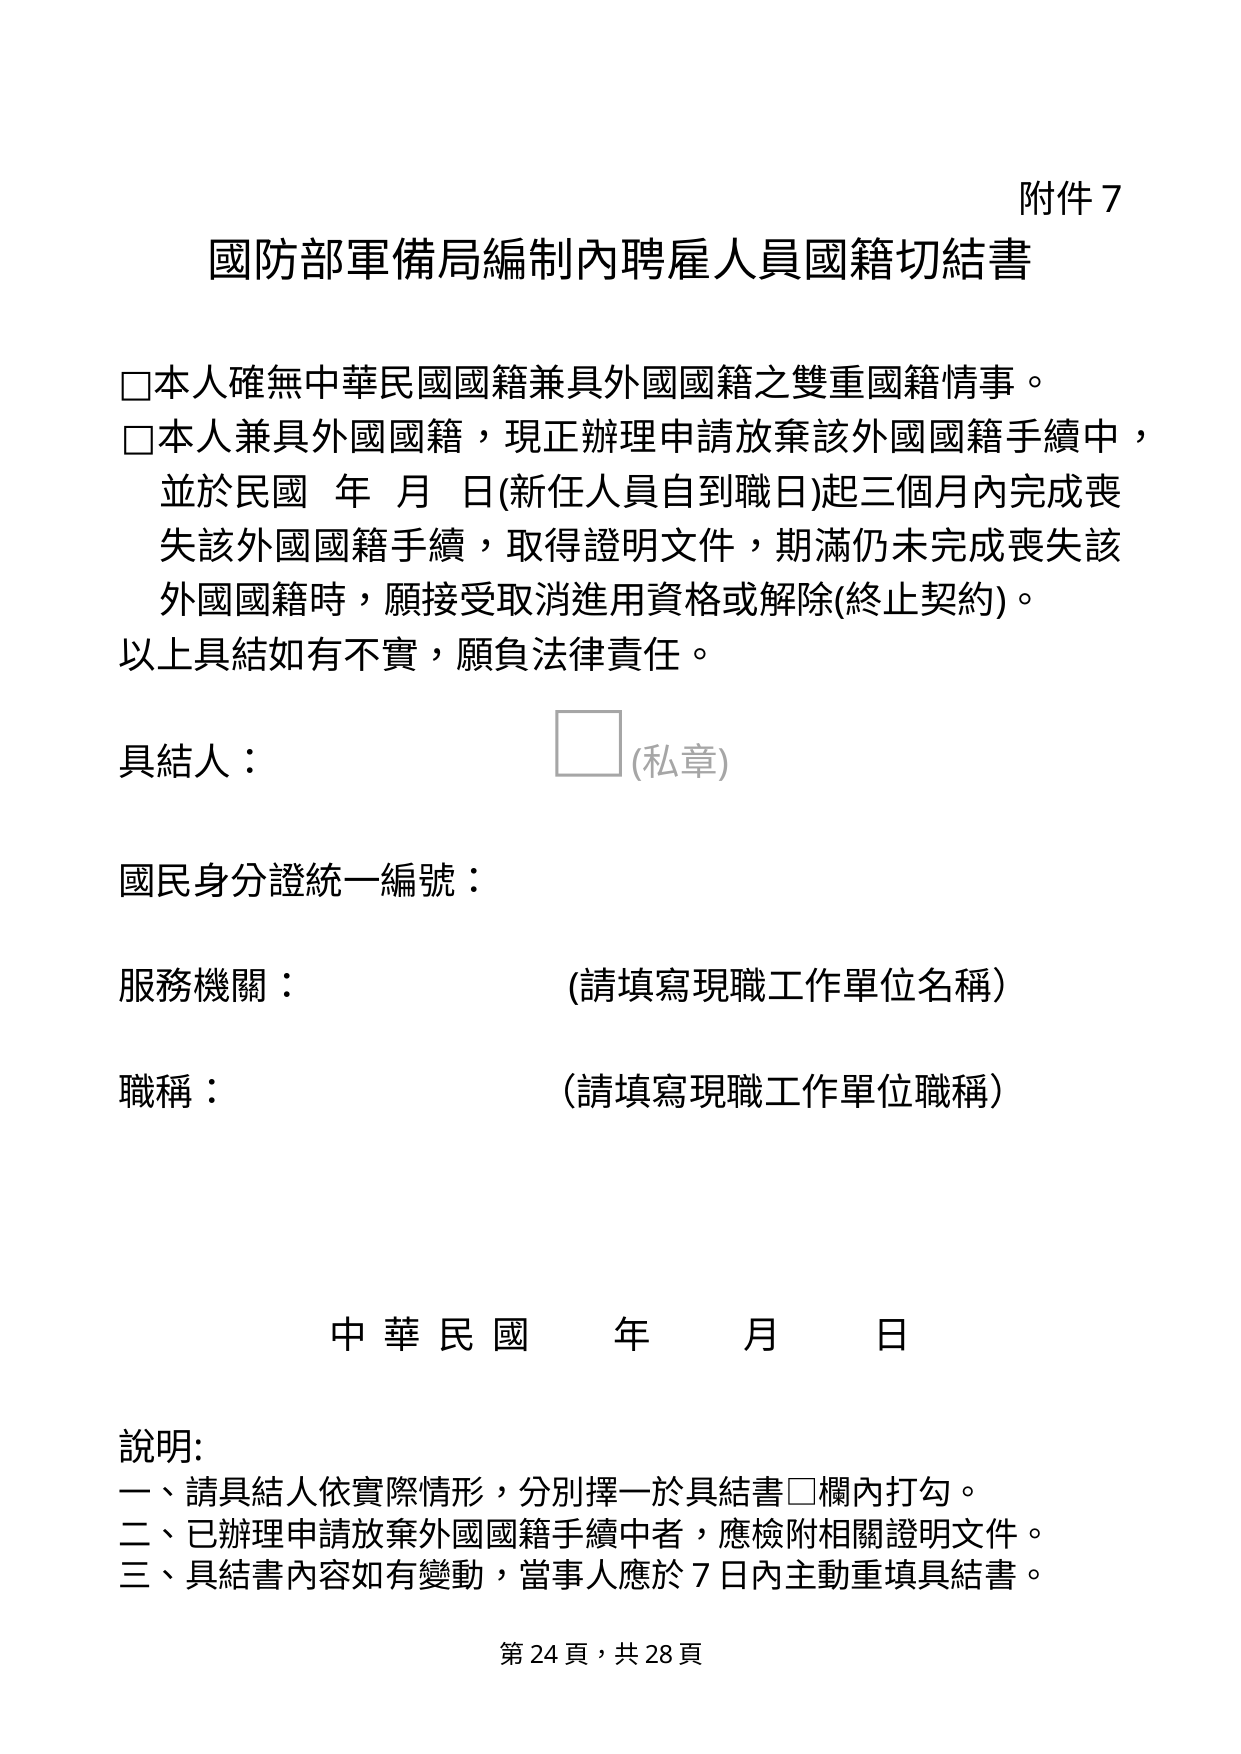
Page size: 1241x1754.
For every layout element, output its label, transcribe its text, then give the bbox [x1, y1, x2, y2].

text 以上具結如有不實，願負法律責任。 [118, 624, 1122, 679]
text 三、具結書內容如有變動，當事人應於7日內主動重填具結書。 [118, 1554, 1122, 1596]
text 說明: [118, 1417, 1122, 1471]
text 職稱： （請填寫現職工作單位職稱） [118, 1061, 1122, 1116]
text □本人兼具外國國籍，現正辦理申請放棄該外國國籍手續中，並於民國 年 月 日(新任人員自到職日)起三個月內完成喪失該外國國籍手續，取得證明文件，期滿仍未完成喪失該外國國籍時，願接受取消進用資格或解除(終止契約)。 [121, 407, 1122, 624]
text 中 華 民 國 年 月 日 [118, 1282, 1122, 1366]
text 服務機關： (請填寫現職工作單位名稱） [118, 956, 1122, 1010]
text □本人確無中華民國國籍兼具外國國籍之雙重國籍情事。 [118, 352, 1122, 407]
text 國民身分證統一編號： [118, 851, 1122, 905]
text 一、請具結人依實際情形，分別擇一於具結書□欄內打勾。 [118, 1471, 1122, 1513]
text 具結人： □(私章) [118, 679, 1122, 799]
text 二、已辦理申請放棄外國國籍手續中者，應檢附相關證明文件。 [118, 1513, 1122, 1554]
text 國防部軍備局編制內聘雇人員國籍切結書 [118, 224, 1122, 290]
text 附件7 [118, 169, 1122, 224]
